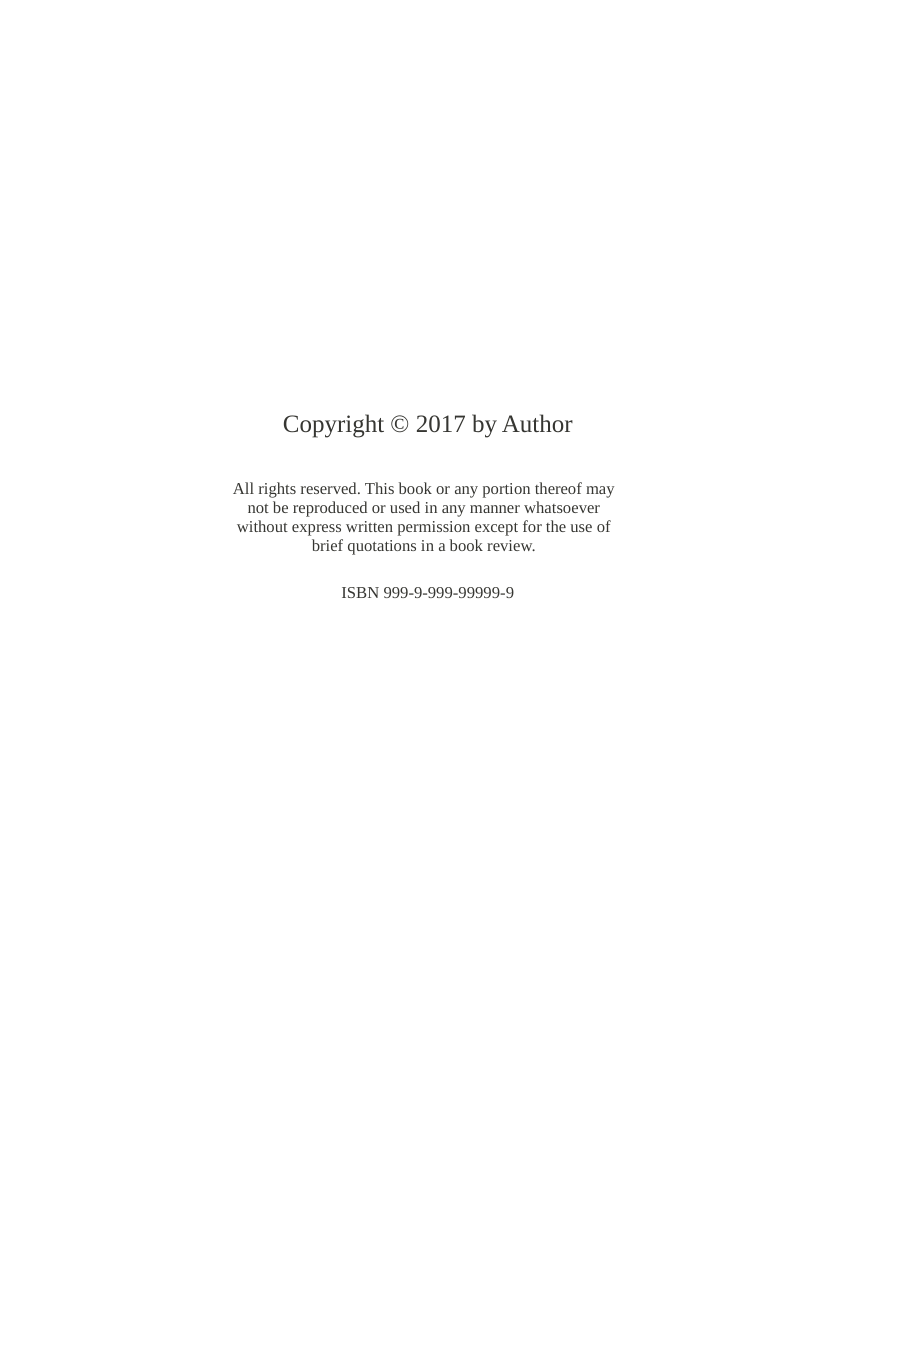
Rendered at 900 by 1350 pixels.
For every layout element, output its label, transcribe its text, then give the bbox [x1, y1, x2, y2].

text Copyright © 2017 by Author [75, 409, 780, 438]
text ISBN 999-9-999-99999-9 [75, 567, 780, 602]
text All rights reserved. This book or any portion thereof may not be reproduced or used in any manner whatsoever without express written permission except for the use of brief quotations in a book review. [227, 450, 621, 555]
